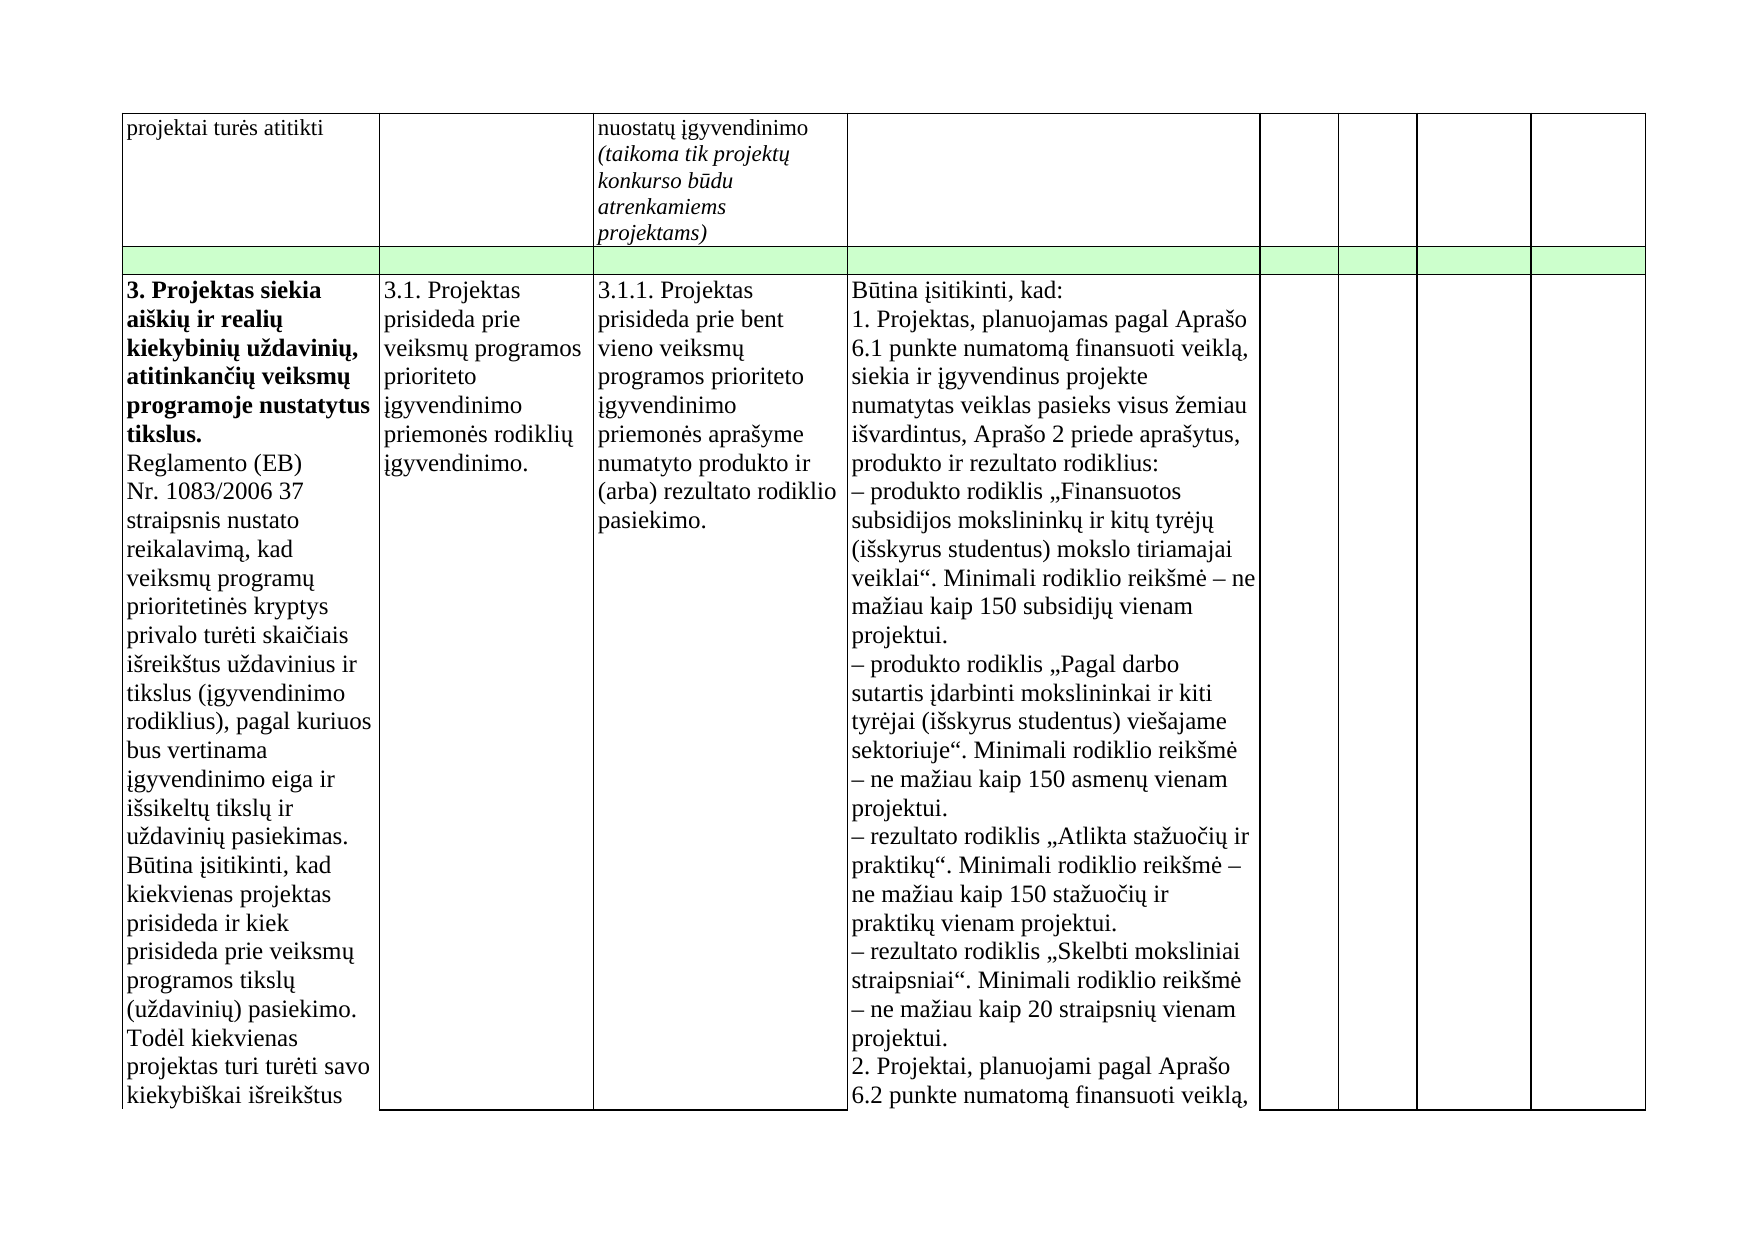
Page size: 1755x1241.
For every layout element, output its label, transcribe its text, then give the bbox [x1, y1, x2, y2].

table_cell Būtina įsitikinti, kad: 1. Projektas, planuojamas pagal Aprašo 6.1 punkte numatomą finansuoti veiklą, siekia ir įgyvendinus projekte numatytas veiklas pasieks visus žemiau išvardintus, Aprašo 2 priede aprašytus, produkto ir rezultato rodiklius: – produkto rodiklis „Finansuotos subsidijos mokslininkų ir kitų tyrėjų (išskyrus studentus) mokslo tiriamajai veiklai“. Minimali rodiklio reikšmė – ne mažiau kaip 150 subsidijų vienam projektui. – produkto rodiklis „Pagal darbo sutartis įdarbinti mokslininkai ir kiti tyrėjai (išskyrus studentus) viešajame sektoriuje“. Minimali rodiklio reikšmė – ne mažiau kaip 150 asmenų vienam projektui. – rezultato rodiklis „Atlikta stažuočių ir praktikų“. Minimali rodiklio reikšmė – ne mažiau kaip 150 stažuočių ir praktikų vienam projektui. – rezultato rodiklis „Skelbti moksliniai straipsniai“. Minimali rodiklio reikšmė – ne mažiau kaip 20 straipsnių vienam projektui. 2. Projektai, planuojami pagal Aprašo 6.2 punkte numatomą finansuoti veiklą, [848, 275, 1259, 1109]
table_cell [380, 247, 593, 274]
table_cell [848, 247, 1259, 274]
table_cell 3.1. Projektas prisideda prie veiksmų programos prioriteto įgyvendinimo priemonės rodiklių įgyvendinimo. [380, 275, 593, 1109]
table_cell [1261, 247, 1338, 274]
table_cell [1418, 247, 1530, 274]
table_cell [380, 114, 593, 246]
table_cell [594, 247, 847, 274]
table_cell [1532, 247, 1645, 274]
table_cell projektai turės atitikti [123, 114, 379, 246]
table_cell [1339, 275, 1416, 1109]
table_cell [1261, 275, 1338, 1109]
table_cell [123, 247, 379, 274]
table_cell [848, 114, 1259, 246]
table_cell [1532, 114, 1645, 246]
table_cell 3. Projektas siekia aiškių ir realių kiekybinių uždavinių, atitinkančių veiksmų programoje nustatytus tikslus. Reglamento (EB) Nr. 1083/2006 37 straipsnis nustato reikalavimą, kad veiksmų programų prioritetinės kryptys privalo turėti skaičiais išreikštus uždavinius ir tikslus (įgyvendinimo rodiklius), pagal kuriuos bus vertinama įgyvendinimo eiga ir išsikeltų tikslų ir uždavinių pasiekimas. Būtina įsitikinti, kad kiekvienas projektas prisideda ir kiek prisideda prie veiksmų programos tikslų (uždavinių) pasiekimo. Todėl kiekvienas projektas turi turėti savo kiekybiškai išreikštus [123, 275, 379, 1109]
table_cell [1339, 247, 1416, 274]
table_cell [1532, 275, 1645, 1109]
table_cell 3.1.1. Projektas prisideda prie bent vieno veiksmų programos prioriteto įgyvendinimo priemonės aprašyme numatyto produkto ir (arba) rezultato rodiklio pasiekimo. [594, 275, 847, 1109]
table_cell nuostatų įgyvendinimo (taikoma tik projektų konkurso būdu atrenkamiems projektams) [594, 114, 847, 246]
table_cell [1339, 114, 1416, 246]
table_cell [1418, 114, 1530, 246]
table_cell [1261, 114, 1338, 246]
table_cell [1418, 275, 1530, 1109]
